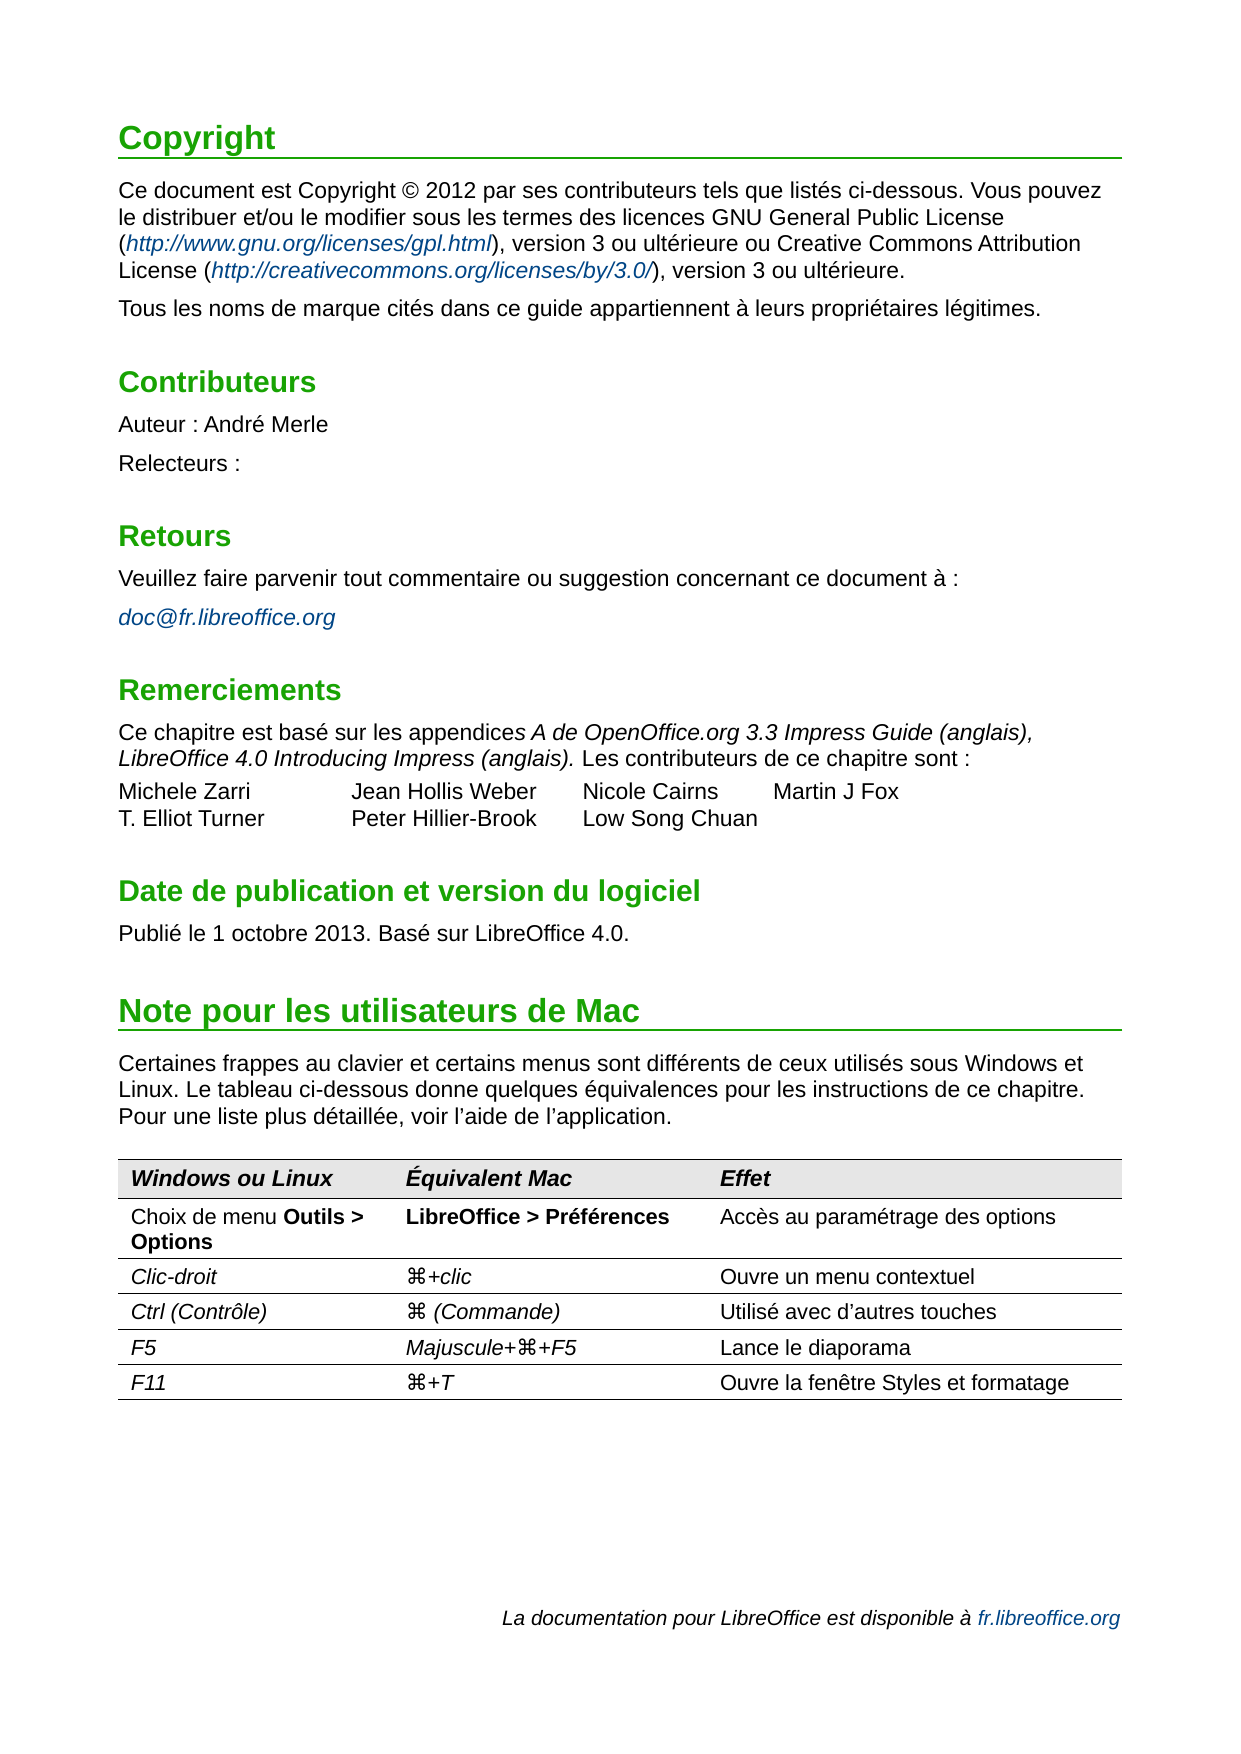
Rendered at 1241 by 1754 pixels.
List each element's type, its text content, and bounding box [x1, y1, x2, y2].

text Certaines frappes au clavier et certains menus sont différents de ceux utilisés sous Windows et Linux. Le tableau ci-dessous donne quelques équivalences pour les instructions de ce chapitre. Pour une liste plus détaillée, voir l’aide de l’application. [118, 1050, 1122, 1129]
text Auteur : André Merle [118, 411, 1122, 437]
table_cell ⌘+clic [393, 1259, 707, 1293]
table_cell Ouvre un menu contextuel [707, 1259, 1122, 1293]
table_cell F5 [118, 1330, 393, 1364]
table_cell ⌘ (Commande) [393, 1294, 707, 1329]
table_cell ⌘+T [393, 1365, 707, 1399]
table_header Effet [707, 1160, 1122, 1198]
text Veuillez faire parvenir tout commentaire ou suggestion concernant ce document à : [118, 565, 1122, 591]
text Michele Zarri Jean Hollis Weber Nicole Cairns Martin J Fox T. Elliot Turner Peter Hillier-Brook Low Song Chuan [118, 778, 1122, 831]
text Date de publication et version du logiciel [118, 873, 1122, 907]
table_header Windows ou Linux [118, 1160, 393, 1198]
table_cell Lance le diaporama [707, 1330, 1122, 1364]
text Publié le 1 octobre 2013. Basé sur LibreOffice 4.0. [118, 920, 1122, 946]
table_cell F11 [118, 1365, 393, 1399]
text doc@fr.libreoffice.org [118, 604, 1122, 630]
table_cell Majuscule+⌘+F5 [393, 1330, 707, 1364]
table_cell Ouvre la fenêtre Styles et formatage [707, 1365, 1122, 1399]
text Retours [118, 518, 1122, 552]
table_header Équivalent Mac [393, 1160, 707, 1198]
text Remerciements [118, 672, 1122, 707]
subtitle Note pour les utilisateurs de Mac [118, 991, 1122, 1029]
table_cell Ctrl (Contrôle) [118, 1294, 393, 1329]
subtitle Copyright [118, 118, 1122, 157]
table_cell Choix de menu Outils > Options [118, 1199, 393, 1258]
list Ce chapitre est basé sur les appendices A de OpenOffice.org 3.3 Impress Guide (anglais), LibreOffice 4.0 Introducing Impress (anglais). Les contributeurs de ce chapitre sont : [118, 719, 1122, 772]
table_cell Clic-droit [118, 1259, 393, 1293]
text Contributeurs [118, 364, 1122, 398]
table_cell LibreOffice > Préférences [393, 1199, 707, 1258]
text Relecteurs : [118, 449, 1122, 476]
table_cell Utilisé avec d’autres touches [707, 1294, 1122, 1329]
table_cell Accès au paramétrage des options [707, 1199, 1122, 1258]
text Tous les noms de marque cités dans ce guide appartiennent à leurs propriétaires légitimes. [118, 295, 1122, 322]
text Ce document est Copyright © 2012 par ses contributeurs tels que listés ci-dessous. Vous pouvez le distribuer et/ou le modifier sous les termes des licences GNU General Public License (http://www.gnu.org/licenses/gpl.html), version 3 ou ultérieure ou Creative Commons Attribution License (http://creativecommons.org/licenses/by/3.0/), version 3 ou ultérieure. [118, 177, 1122, 283]
